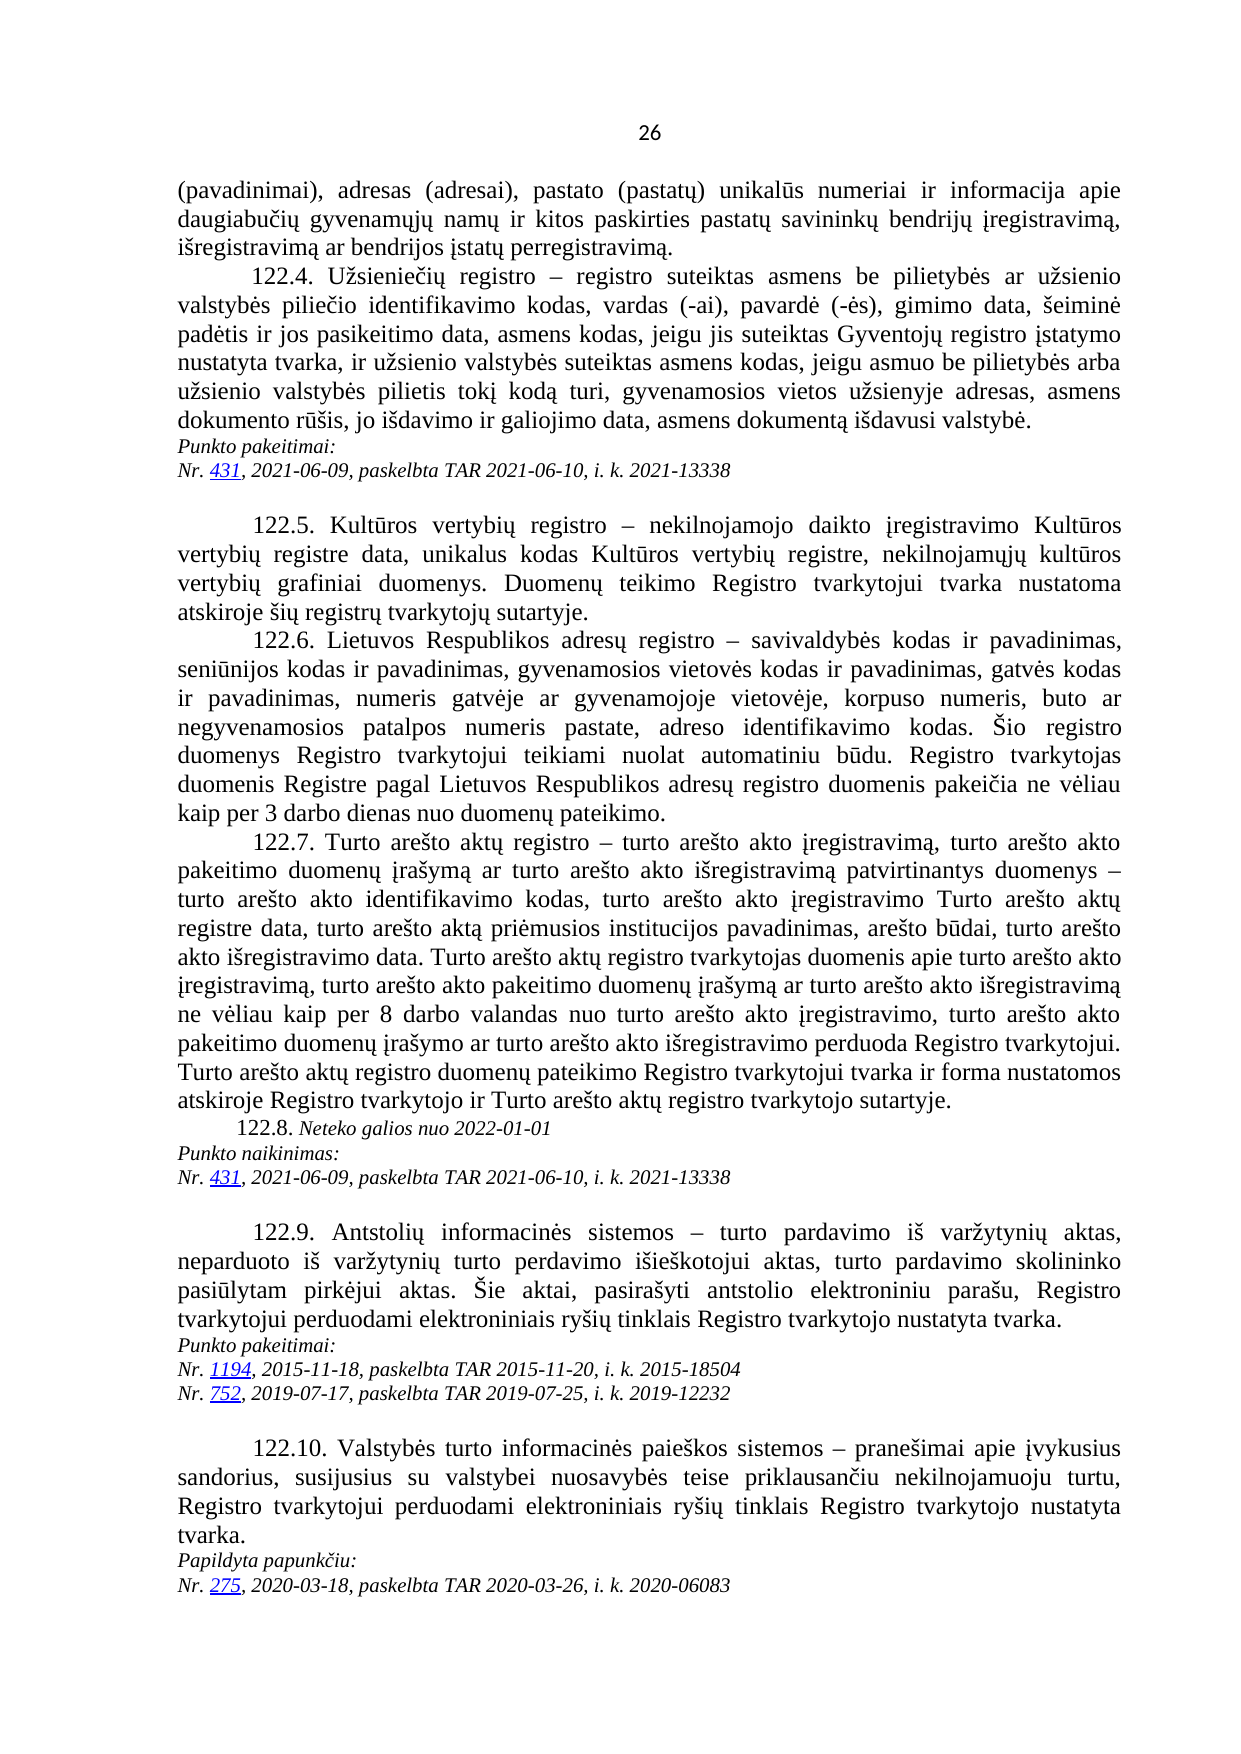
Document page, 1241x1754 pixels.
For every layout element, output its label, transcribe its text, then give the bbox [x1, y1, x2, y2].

text 122.4. Užsieniečių registro – registro suteiktas asmens be pilietybės ar užsienio valstybės piliečio identifikavimo kodas, vardas (-ai), pavardė (-ės), gimimo data, šeiminė padėtis ir jos pasikeitimo data, asmens kodas, jeigu jis suteiktas Gyventojų registro įstatymo nustatyta tvarka, ir užsienio valstybės suteiktas asmens kodas, jeigu asmuo be pilietybės arba užsienio valstybės pilietis tokį kodą turi, gyvenamosios vietos užsienyje adresas, asmens dokumento rūšis, jo išdavimo ir galiojimo data, asmens dokumentą išdavusi valstybė. [177, 261, 1122, 434]
text Nr. 431, 2021-06-09, paskelbta TAR 2021-06-10, i. k. 2021-13338 [177, 1165, 1122, 1189]
text Nr. 752, 2019-07-17, paskelbta TAR 2019-07-25, i. k. 2019-12232 [177, 1381, 1122, 1405]
text Punkto pakeitimai: [177, 1332, 1122, 1357]
text Nr. 1194, 2015-11-18, paskelbta TAR 2015-11-20, i. k. 2015-18504 [177, 1357, 1122, 1381]
text 122.9. Antstolių informacinės sistemos – turto pardavimo iš varžytynių aktas, neparduoto iš varžytynių turto perdavimo išieškotojui aktas, turto pardavimo skolininko pasiūlytam pirkėjui aktas. Šie aktai, pasirašyti antstolio elektroniniu parašu, Registro tvarkytojui perduodami elektroniniais ryšių tinklais Registro tvarkytojo nustatyta tvarka. [177, 1217, 1122, 1332]
text 122.10. Valstybės turto informacinės paieškos sistemos – pranešimai apie įvykusius sandorius, susijusius su valstybei nuosavybės teise priklausančiu nekilnojamuoju turtu, Registro tvarkytojui perduodami elektroniniais ryšių tinklais Registro tvarkytojo nustatyta tvarka. [177, 1433, 1122, 1548]
text (pavadinimai), adresas (adresai), pastato (pastatų) unikalūs numeriai ir informacija apie daugiabučių gyvenamųjų namų ir kitos paskirties pastatų savininkų bendrijų įregistravimą, išregistravimą ar bendrijos įstatų perregistravimą. [177, 175, 1122, 261]
text Nr. 275, 2020-03-18, paskelbta TAR 2020-03-26, i. k. 2020-06083 [177, 1572, 1122, 1597]
text Nr. 431, 2021-06-09, paskelbta TAR 2021-06-10, i. k. 2021-13338 [177, 458, 1122, 482]
text Papildyta papunkčiu: [177, 1548, 1122, 1572]
text 122.7. Turto arešto aktų registro – turto arešto akto įregistravimą, turto arešto akto pakeitimo duomenų įrašymą ar turto arešto akto išregistravimą patvirtinantys duomenys – turto arešto akto identifikavimo kodas, turto arešto akto įregistravimo Turto arešto aktų registre data, turto arešto aktą priėmusios institucijos pavadinimas, arešto būdai, turto arešto akto išregistravimo data. Turto arešto aktų registro tvarkytojas duomenis apie turto arešto akto įregistravimą, turto arešto akto pakeitimo duomenų įrašymą ar turto arešto akto išregistravimą ne vėliau kaip per 8 darbo valandas nuo turto arešto akto įregistravimo, turto arešto akto pakeitimo duomenų įrašymo ar turto arešto akto išregistravimo perduoda Registro tvarkytojui. Turto arešto aktų registro duomenų pateikimo Registro tvarkytojui tvarka ir forma nustatomos atskiroje Registro tvarkytojo ir Turto arešto aktų registro tvarkytojo sutartyje. [177, 827, 1122, 1114]
text Punkto pakeitimai: [177, 434, 1122, 458]
text 122.8. Neteko galios nuo 2022-01-01 [177, 1114, 1122, 1141]
text 122.5. Kultūros vertybių registro – nekilnojamojo daikto įregistravimo Kultūros vertybių registre data, unikalus kodas Kultūros vertybių registre, nekilnojamųjų kultūros vertybių grafiniai duomenys. Duomenų teikimo Registro tvarkytojui tvarka nustatoma atskiroje šių registrų tvarkytojų sutartyje. [177, 511, 1122, 626]
text Punkto naikinimas: [177, 1141, 1122, 1165]
text 122.6. Lietuvos Respublikos adresų registro – savivaldybės kodas ir pavadinimas, seniūnijos kodas ir pavadinimas, gyvenamosios vietovės kodas ir pavadinimas, gatvės kodas ir pavadinimas, numeris gatvėje ar gyvenamojoje vietovėje, korpuso numeris, buto ar negyvenamosios patalpos numeris pastate, adreso identifikavimo kodas. Šio registro duomenys Registro tvarkytojui teikiami nuolat automatiniu būdu. Registro tvarkytojas duomenis Registre pagal Lietuvos Respublikos adresų registro duomenis pakeičia ne vėliau kaip per 3 darbo dienas nuo duomenų pateikimo. [177, 626, 1122, 827]
